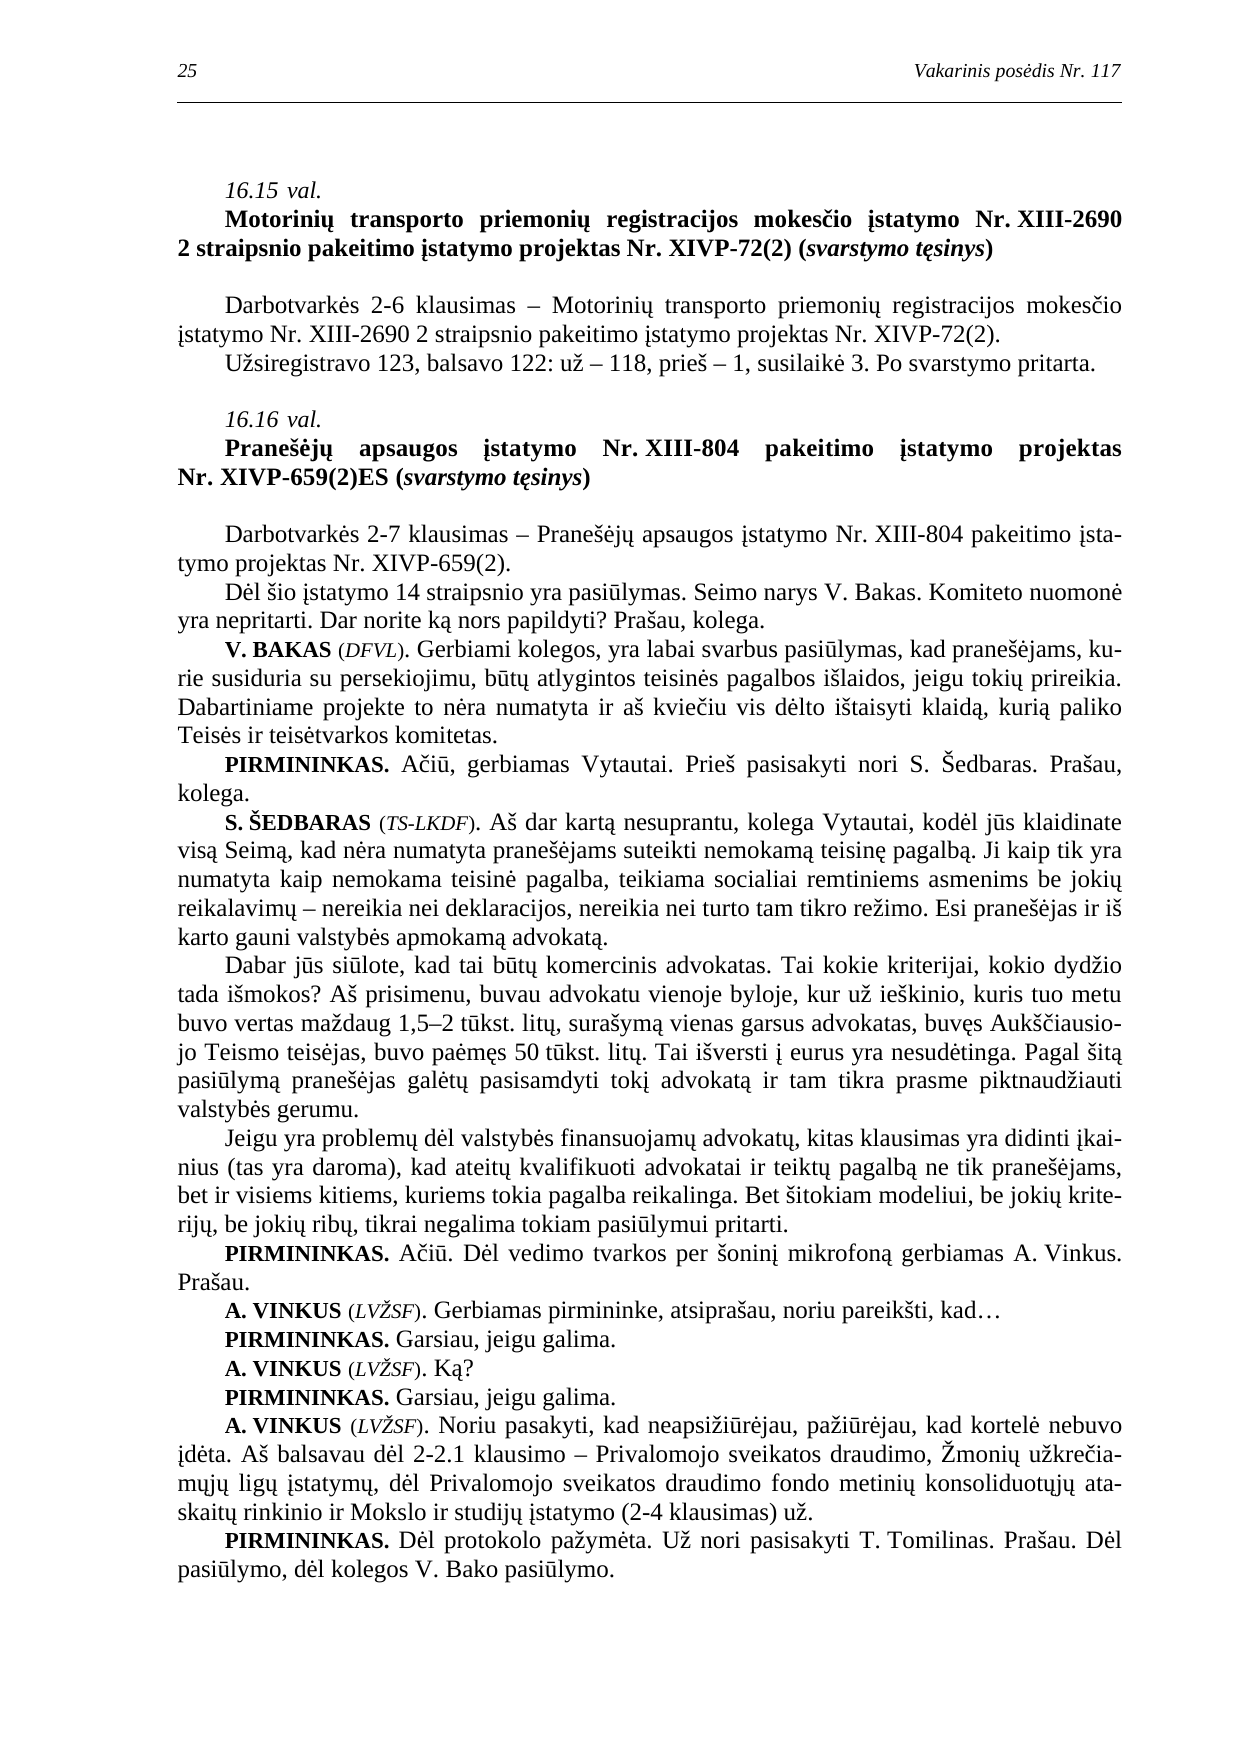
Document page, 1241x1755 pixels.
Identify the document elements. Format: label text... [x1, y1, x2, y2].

text PIRMININKAS. Gar­siau, jei­gu ga­li­ma. [177, 1324, 1122, 1353]
text PIRMININKAS. Ačiū, ger­bia­mas Vy­tau­tai. Prieš pa­si­sa­ky­ti no­ri S. Šed­ba­ras. Pra­šau, kole­ga. [177, 749, 1122, 807]
text A. VINKUS (LVŽSF). Ką? [177, 1353, 1122, 1382]
text Dar­bo­tvarkės 2-7 klau­si­mas – Pra­ne­šė­jų ap­sau­gos įsta­ty­mo Nr. XIII-804 pa­kei­ti­mo įsta­ty­mo pro­jek­tas Nr. XIVP-659(2). [177, 519, 1122, 577]
text Mo­to­ri­nių trans­por­to prie­mo­nių re­gist­ra­ci­jos mo­kes­čio įsta­ty­mo Nr. XIII-2690 2 straips­nio pa­kei­ti­mo įsta­ty­mo pro­jek­tas Nr. XIVP-72(2) (svars­ty­mo tę­si­nys) [177, 204, 1122, 262]
text PIRMININKAS. Gar­siau, jei­gu ga­li­ma. [177, 1382, 1122, 1410]
text Da­bar jūs siū­lo­te, kad tai bū­tų ko­mer­ci­nis ad­vo­ka­tas. Tai ko­kie kri­te­ri­jai, ko­kio dy­džio ta­da iš­mo­kos? Aš pri­si­me­nu, bu­vau ad­vo­ka­tu vie­no­je by­lo­je, kur už ieš­ki­nio, ku­ris tuo me­tu bu­vo ver­tas maž­daug 1,5–2 tūkst. li­tų, su­ra­šy­mą vie­nas gar­sus ad­vo­ka­tas, bu­vęs Aukš­čiau­sio­jo Teis­mo tei­sė­jas, bu­vo pa­ė­męs 50 tūkst. li­tų. Tai iš­vers­ti į eu­rus yra ne­su­dė­tin­ga. Pa­gal ši­tą pa­siū­ly­mą pra­ne­šė­jas ga­lė­tų pa­si­sam­dy­ti to­kį ad­vo­ka­tą ir tam tik­ra pras­me pik­tnau­džiau­ti vals­ty­bės ge­ru­mu. [177, 950, 1122, 1123]
text PIRMININKAS. Dėl pro­to­ko­lo pa­žy­mė­ta. Už no­ri pa­si­sa­ky­ti T. To­mi­li­nas. Pra­šau. Dėl pa­siū­ly­mo, dėl ko­le­gos V. Ba­ko pa­siū­ly­mo. [177, 1525, 1122, 1583]
text Dėl šio įsta­ty­mo 14 straips­nio yra pa­siū­ly­mas. Sei­mo na­rys V. Ba­kas. Ko­mi­te­to nuo­mo­nė yra ne­pri­tar­ti. Dar no­ri­te ką nors pa­pil­dy­ti? Pra­šau, ko­le­ga. [177, 577, 1122, 634]
text A. VINKUS (LVŽSF). Ger­bia­mas pir­mi­nin­ke, at­si­pra­šau, no­riu pa­reikš­ti, kad… [177, 1295, 1122, 1324]
text Dar­bo­tvarkės 2-6 klau­si­mas – Mo­to­ri­nių trans­por­to prie­mo­nių re­gist­ra­ci­jos mo­kes­čio įsta­ty­mo Nr. XIII-2690 2 straips­nio pa­kei­ti­mo įsta­ty­mo pro­jek­tas Nr. XIVP-72(2). [177, 290, 1122, 348]
text S. ŠEDBARAS (TS-LKDF). Aš dar kar­tą ne­su­pran­tu, ko­le­ga Vy­tau­tai, ko­dėl jūs klai­di­na­te vi­są Sei­mą, kad nė­ra nu­ma­ty­ta pra­ne­šė­jams su­teik­ti ne­mo­ka­mą tei­si­nę pa­gal­bą. Ji kaip tik yra nu­ma­ty­ta kaip ne­mo­ka­ma tei­si­nė pa­gal­ba, tei­kia­ma so­cia­liai rem­ti­niems as­me­nims be jo­kių rei­ka­la­vi­mų – ne­rei­kia nei de­kla­ra­ci­jos, ne­rei­kia nei tur­to tam tik­ro re­ži­mo. Esi pra­ne­šė­jas ir iš kar­to gau­ni vals­ty­bės ap­mo­ka­mą ad­vo­ka­tą. [177, 807, 1122, 950]
text V. BAKAS (DFVL). Ger­bia­mi ko­le­gos, yra la­bai svar­bus pa­siū­ly­mas, kad pra­ne­šė­jams, ku­rie su­si­du­ria su per­se­kio­ji­mu, bū­tų at­ly­gin­tos tei­si­nės pa­gal­bos iš­lai­dos, jei­gu to­kių pri­rei­kia. Da­bar­ti­nia­me pro­jek­te to nė­ra nu­ma­ty­ta ir aš kvie­čiu vis dėl­to iš­tai­sy­ti klai­dą, ku­rią pa­li­ko Tei­sės ir tei­sėt­var­kos ko­mi­te­tas. [177, 634, 1122, 749]
text Už­si­re­gist­ra­vo 123, bal­sa­vo 122: už – 118, prieš – 1, su­si­lai­kė 3. Po svars­ty­mo pri­tar­ta. [177, 348, 1122, 377]
text Jei­gu yra pro­ble­mų dėl vals­ty­bės fi­nan­suo­ja­mų ad­vo­ka­tų, ki­tas klau­si­mas yra di­din­ti įkai­nius (tas yra da­ro­ma), kad at­ei­tų kva­li­fi­kuo­ti ad­vo­ka­tai ir teik­tų pa­gal­bą ne tik pra­ne­šė­jams, bet ir vi­siems ki­tiems, ku­riems to­kia pa­gal­ba rei­ka­lin­ga. Bet ši­to­kiam mo­de­liui, be jo­kių kri­te­ri­jų, be jo­kių ri­bų, tik­rai ne­ga­li­ma to­kiam pa­siū­ly­mui pri­tar­ti. [177, 1123, 1122, 1238]
text A. VINKUS (LVŽSF). No­riu pa­sa­ky­ti, kad ne­ap­si­žiū­rė­jau, pa­žiū­rė­jau, kad kor­te­lė ne­bu­vo įdė­ta. Aš bal­sa­vau dėl 2-2.1 klau­si­mo – Pri­va­lo­mo­jo svei­ka­tos drau­di­mo, Žmo­nių už­kre­čia­mų­jų li­gų įsta­ty­mų, dėl Pri­va­lo­mo­jo svei­ka­tos drau­di­mo fon­do me­ti­nių kon­so­li­duo­tų­jų ata­skai­tų rin­ki­nio ir Moks­lo ir stu­di­jų įsta­ty­mo (2-4 klau­si­mas) už. [177, 1410, 1122, 1525]
text 16.15 val. [224, 176, 1122, 204]
text 16.16 val. [224, 405, 1122, 433]
text PIRMININKAS. Ačiū. Dėl ve­di­mo tvar­kos per šo­ni­nį mik­ro­fo­ną ger­bia­mas A. Vin­kus. Pra­šau. [177, 1238, 1122, 1295]
text Pra­ne­šė­jų ap­sau­gos įsta­ty­mo Nr. XIII-804 pa­kei­ti­mo įsta­ty­mo pro­jek­tas Nr. XIVP-659(2)ES (svars­ty­mo tę­si­nys) [177, 433, 1122, 490]
